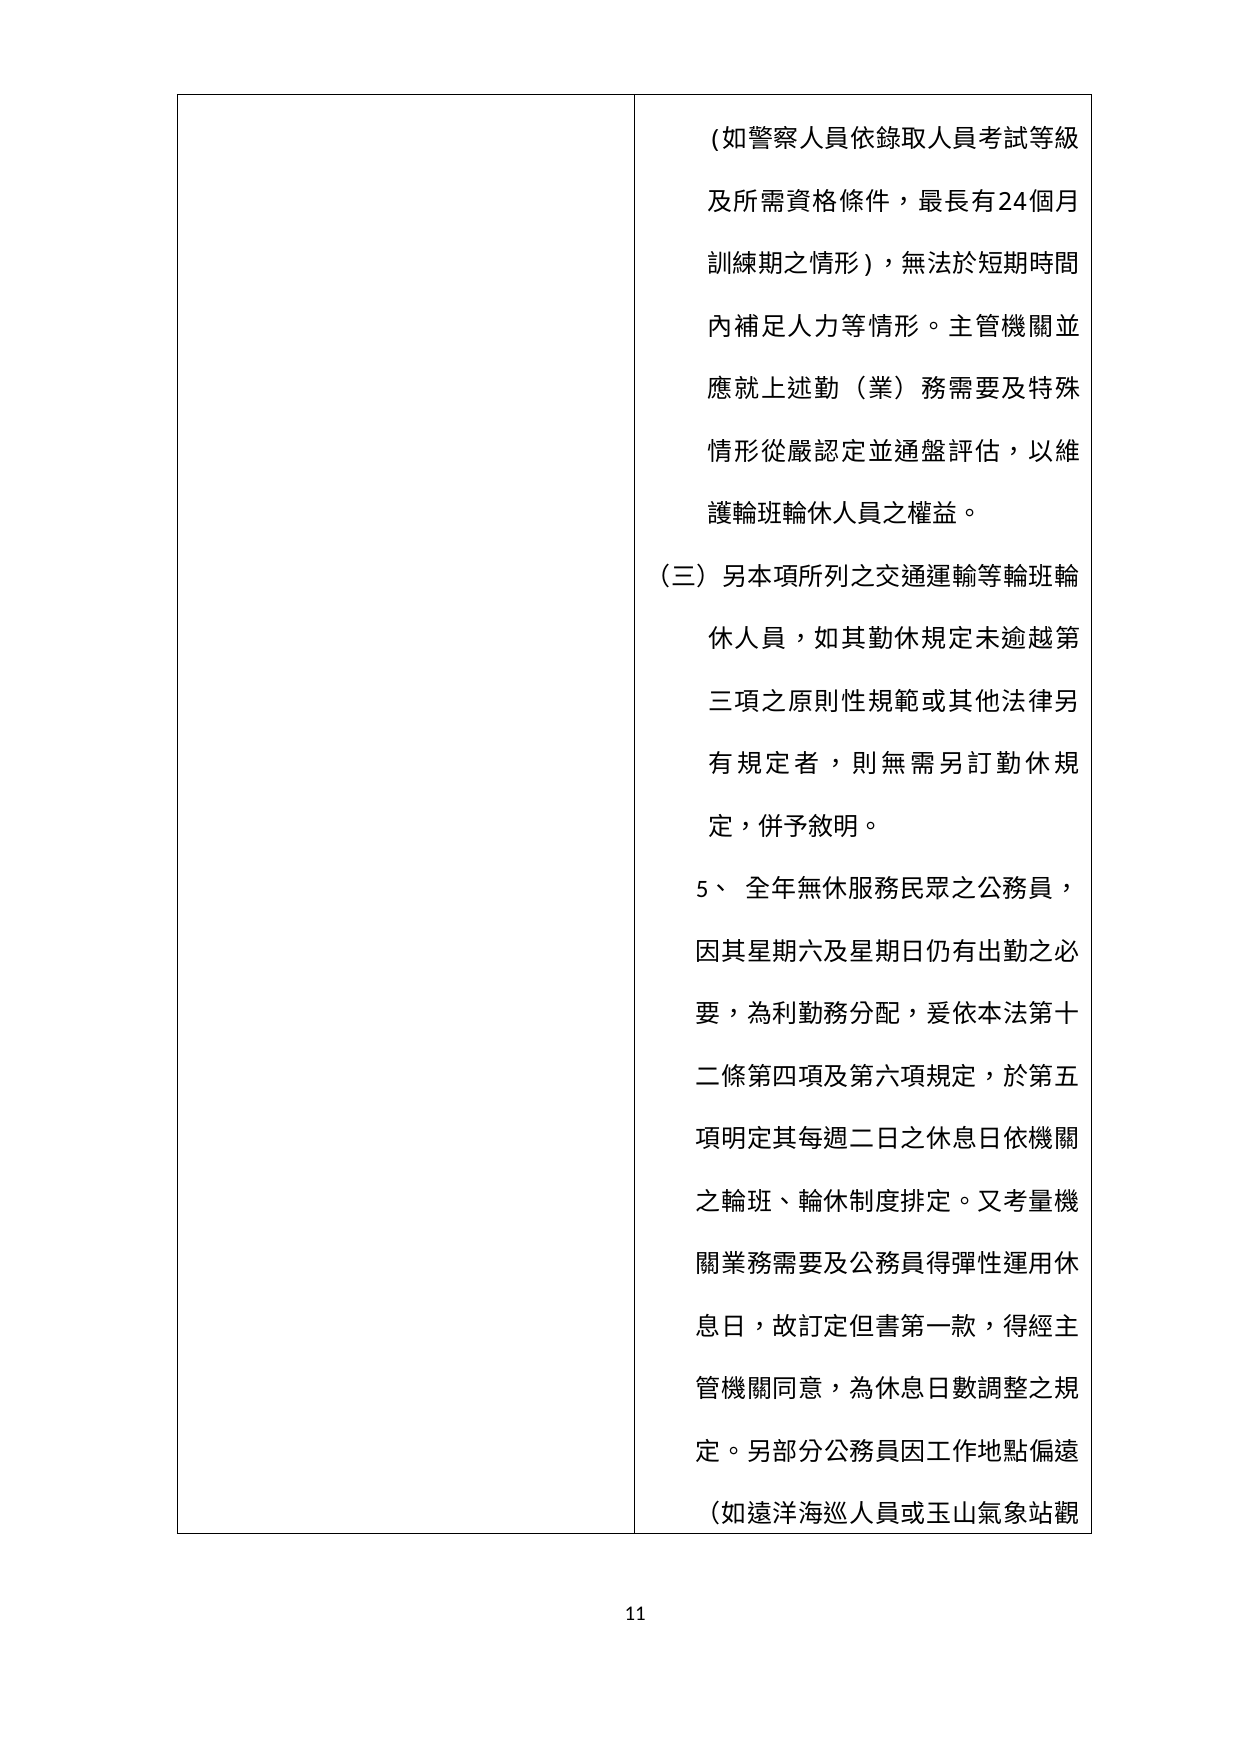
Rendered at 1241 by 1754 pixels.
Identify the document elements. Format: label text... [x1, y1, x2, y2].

table_cell 第一項規定全年無休服務民眾之各類人員應實施輪班輪休制度。另各類人員之主管機關及所屬機關（構），應依組織法規及相關作用法規認定，舉例說明如下： （一）以警察人員為例，依警察法第三條第一項規定，警察勤務制度及其他全國性警察法制，由中央立法並執行之，或交由直轄市、縣（市）執行之，又內政部依警察法第三條第一項規定制定警察勤務條例。是以，有關警察人員勤務相關事項之主管機關即為內政部。故內政部依本辦法訂定之警察人員勤務相關規範，應一體適用於全國中央及地方各級警察機關。 （二）以消防人員為例，依內政部消防署組織條例第二條規定，該署掌理消防及災害防救政策、勤務之規劃、推動、督導及考核事項。又現行內政部（消防署）依其法定職權訂定「消防勤務實施要點」以作為全國消防勤務執行之依據，該要點第二十點規定，直轄市、縣 (市) 消防局及港務消防隊應擬訂消防勤務細部實施要點，陳報內政部消防署備查。故地方消防機關訂定之消防勤務細部實施要點，仍應以內政部(消防署)規定為據，並函報該署備查。 （三）以醫療人員而言，衛生福利部所屬醫院、療養院之醫療人員，其主管機關為衛生福利部；教育部所屬國立大學校院附設醫院之醫療人員，其主管機關為教育部；國軍退除役官兵輔導委員會所屬榮民醫院之醫療人員，其主管機關為國軍退除役官兵輔導委員會。 依本法第十二條第四項規定，輪班輪休人員於辦公日中應給予適當之連續休息時數。考量人員於辦公日中需要有適度之休息時間恢復體力，以保持一定的工作效率與生產力，爰於第二項規定輪班輪休人員於辦公日中至少應有連續一小時之休息。又輪班輪休人員種類繁多，工作性質不一，故連續休息時間由各機關（構）依輪班輪休制度排定之每日班表，妥為安排調配。至該連續休息時數原則不計入辦公時數計算，惟如仍受機關指揮監督約束，無法自行運用（如於機關指定場域待命），仍應計為辦公時數。 第三項規定輪班輪休人員之辦公時數、延長辦公時數及更換班次時連續休息時間，說明如下： 考量輪班輪休人員每日辦公時數，係由機關因應全年無休之勤（業）務特性及整體人力調度需要，預為排定人員依序於不同時段輪替工作，形成輪班輪休人員每日正常辦公時數有挪移調整之情形，不同於一般行政機關公務員正常辦公時數每日八小時，爰依釋字第七八五號解釋意旨及本法第十二條第三項、第六項規定，明定輪班輪休人員之辦公時數依其服務機關之輪班輪休制度排定。 又參考銓敘部一百零九年十一月二十四日修正發布之「公務人員因公猝發疾病或因戮力職務積勞過度以致死亡審查參考指引」第二點第四款第一目規定，規範輪班輪休人員延長辦公時數，連同正常辦公時數，每日不得超過十二小時，每月延長辦公時數不得超過八十小時。至延長辦公時數之計算方式，由各機關依排班制度規範之，惟如超過政府行政機關辦公日曆表所定當月上班日之總辦公時數部分，均應列為當月延長辦公時數，並以八十小時上限為原則。 （三）依本法第十二條第五項規定意旨，明定更換班次時至少應有連續十一小時之休息時間。 第四項規定交通運輸、警察、消防、空勤、移民、海岸巡防、醫療、關務、矯正、氣象觀測人員之時數調整，說明如下： （一）考量公務員有遂行公共任務的責任與義務，與民間企業之勞雇關係屬私經濟領域行為存有差異，且政府與公務員需維持國家社會正常運作與回應民眾需求，並因應特殊環境或緊急狀況、事件立即採取因應措施。又交通運輸、警察、消防、空勤、移民、海岸巡防、醫療、關務、矯正、氣象觀測之業務多有涉及人民生命、財產安全，應保留因應勤（業）務需要或其他特殊情形之較大調整彈性空間，爰明定該等輪班輪休人員，經主管機關同意得合理調整辦公日中連續休息時數、延長辦公時數及更換班次連續休息時間。至其他輪班輪休人員仍應依第三項之原則性規定辦理。 （二）所稱因應勤（業）務需要，係指勤（業）務之執行須經由機關（構）採特殊編組、訓練且負有高度自主判斷責任致需編排連續較長服勤時間、或為搶救重大災害、處理緊急或重大突發事件、辦理重大專案業務或辦理季節性、週期性工作等；至其他特殊情形，包含服勤地點地處海上、高山、偏遠或離島等地區，因受限地理位置及交通便利性，而需有例外規定者；或因國家考試制度致人員甄補不及等結構性問題(如警察人員依錄取人員考試等級及所需資格條件，最長有24個月訓練期之情形)，無法於短期時間內補足人力等情形。主管機關並應就上述勤（業）務需要及特殊情形從嚴認定並通盤評估，以維護輪班輪休人員之權益。 （三）另本項所列之交通運輸等輪班輪休人員，如其勤休規定未逾越第三項之原則性規範或其他法律另有規定者，則無需另訂勤休規定，併予敘明。 全年無休服務民眾之公務員，因其星期六及星期日仍有出勤之必要，為利勤務分配，爰依本法第十二條第四項及第六項規定，於第五項明定其每週二日之休息日依機關之輪班、輪休制度排定。又考量機關業務需要及公務員得彈性運用休息日，故訂定但書第一款，得經主管機關同意，為休息日數調整之規定。另部分公務員因工作地點偏遠（如遠洋海巡人員或玉山氣象站觀測員等），或其他特殊情形（如空中勤務總隊考量飛行安全及任務需求，採集中上班與集中輪休特殊勤務制度，避免機組員，頻繁返鄉舟車勞頓，影響飛行安全），致有出勤超過一個月之情形，為使是類人員能彈性運用休息日及符合機關勤務需要，爰為但書第二款規定。 為落實保障輪班輪休人員之健康權，爰於第六項明定主管機關或其所屬機關（構）依前四項所為之相關規定，就適用對象、特殊情形及時數上、下限等事項，應有明確具體之規範。 [635, 95, 1091, 1533]
table_cell [178, 95, 634, 1533]
